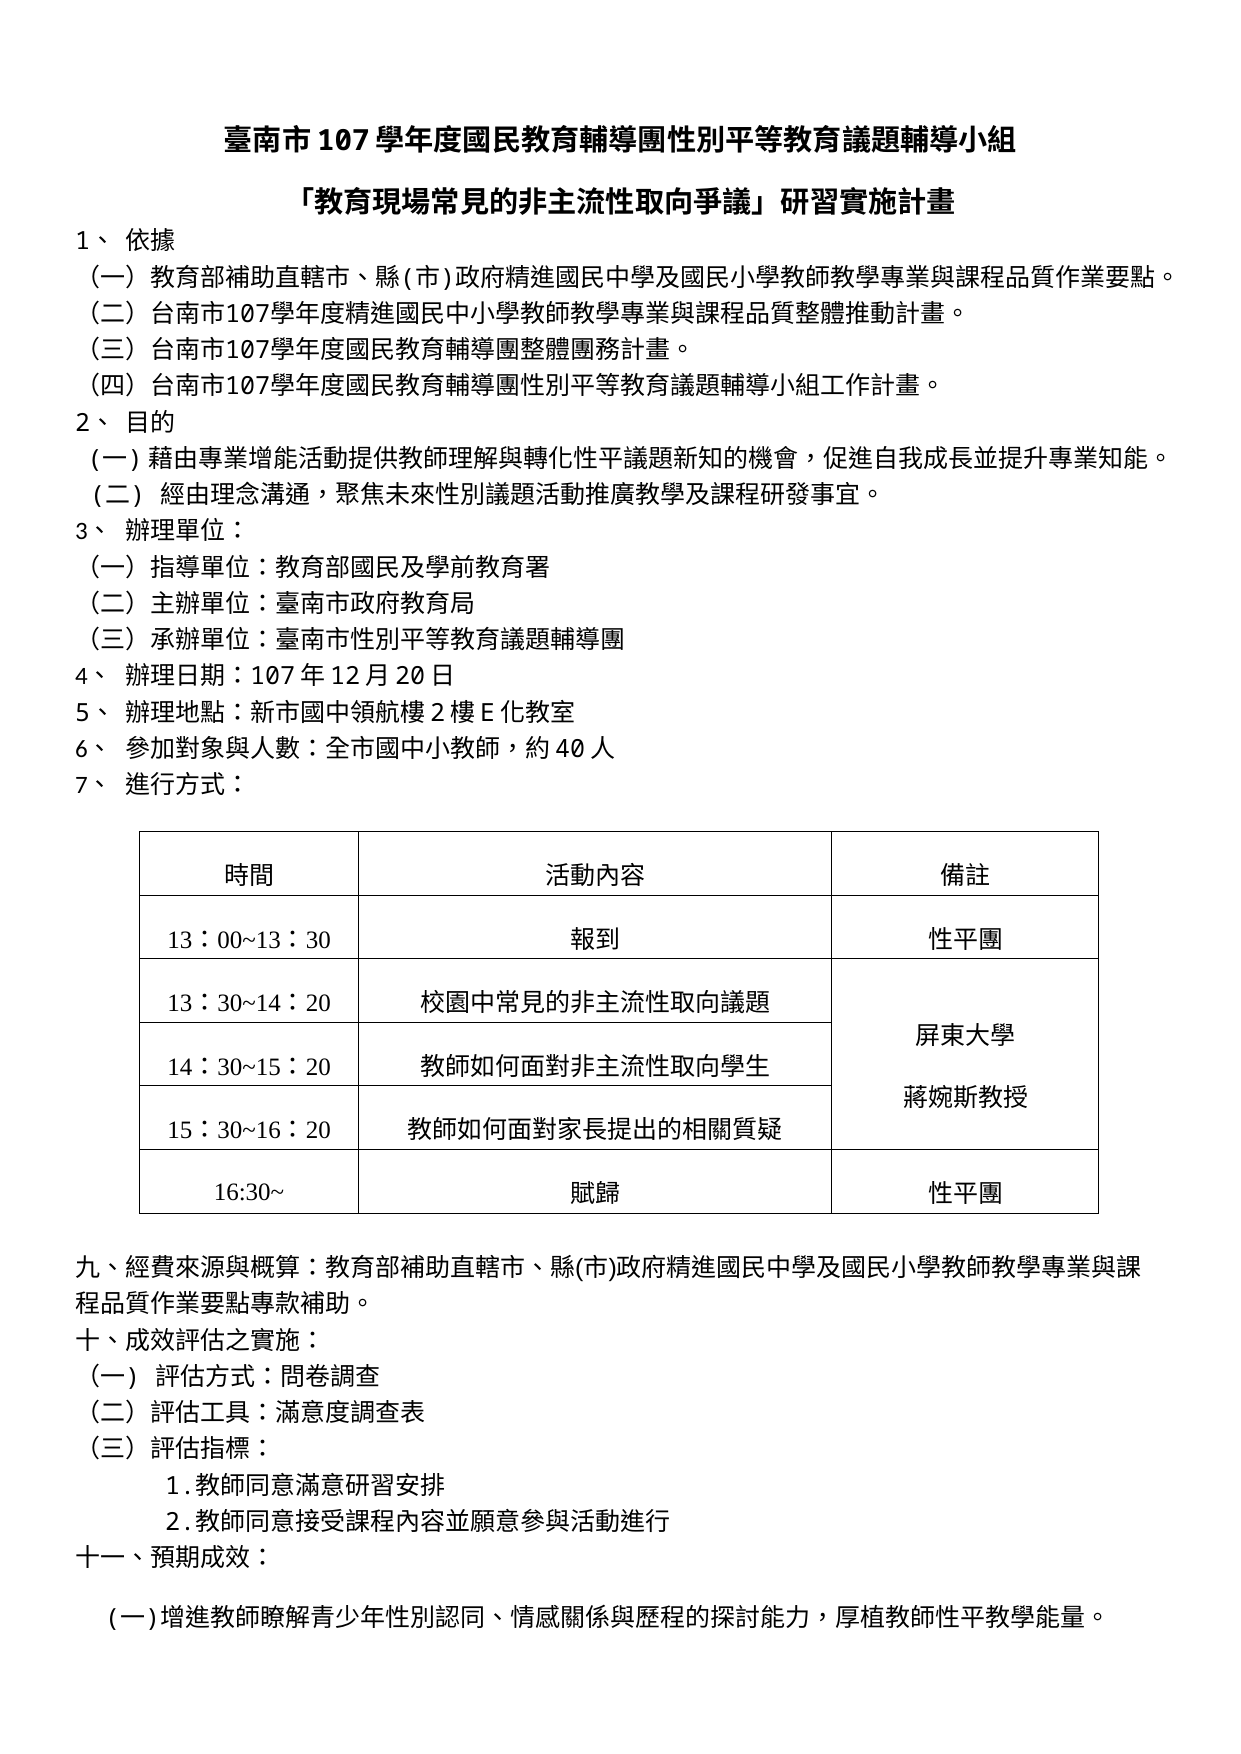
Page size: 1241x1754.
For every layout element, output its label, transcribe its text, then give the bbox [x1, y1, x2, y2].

list 辦理日期：107年12月20日 [75, 656, 1165, 692]
text （一）指導單位：教育部國民及學前教育署 [75, 547, 1165, 583]
text （三）評估指標： [75, 1429, 1165, 1465]
text 「教育現場常見的非主流性取向爭議」研習實施計畫 [75, 158, 1165, 221]
text （二）台南市107學年度精進國民中小學教師教學專業與課程品質整體推動計畫。 [75, 293, 1165, 329]
table_cell 16:30~ [140, 1150, 358, 1212]
text （三）台南市107學年度國民教育輔導團整體團務計畫。 [75, 329, 1165, 366]
list 辦理地點：新市國中領航樓2樓E化教室 [75, 692, 1165, 728]
table_cell 14：30~15：20 [140, 1023, 358, 1085]
list 目的 [75, 402, 1165, 438]
table_header 時間 [140, 832, 358, 895]
table_cell 校園中常見的非主流性取向議題 [359, 959, 831, 1022]
text （一）教育部補助直轄市、縣(市)政府精進國民中學及國民小學教師教學專業與課程品質作業要點。 [75, 257, 1165, 293]
text (一) 藉由專業增能活動提供教師理解與轉化性平議題新知的機會，促進自我成長並提升專業知能。 [87, 438, 1165, 474]
table_cell 13：30~14：20 [140, 959, 358, 1022]
text （一) 評估方式：問卷調查 [75, 1356, 1165, 1393]
text 2.教師同意接受課程內容並願意參與活動進行 [75, 1501, 1165, 1538]
table_cell 性平團 [832, 1150, 1098, 1212]
text （二）主辦單位：臺南市政府教育局 [75, 583, 1165, 619]
list 依據 [75, 221, 1165, 257]
list 辦理單位： [75, 511, 1165, 547]
text 十、成效評估之實施： [75, 1320, 1165, 1356]
table_header 活動內容 [359, 832, 831, 895]
text 九、經費來源與概算：教育部補助直轄市、縣(市)政府精進國民中學及國民小學教師教學專業與課程品質作業要點專款補助。 [75, 1248, 1165, 1320]
table_cell 教師如何面對家長提出的相關質疑 [359, 1086, 831, 1149]
table_cell 教師如何面對非主流性取向學生 [359, 1023, 831, 1085]
text （四）台南市107學年度國民教育輔導團性別平等教育議題輔導小組工作計畫。 [75, 366, 1165, 402]
text (二) 經由理念溝通，聚焦未來性別議題活動推廣教學及課程研發事宜。 [75, 474, 1165, 511]
text 1.教師同意滿意研習安排 [75, 1465, 1165, 1501]
text 十一、預期成效： [75, 1538, 1165, 1574]
list 進行方式： [75, 764, 1165, 801]
table_cell 15：30~16：20 [140, 1086, 358, 1149]
table_cell 賦歸 [359, 1150, 831, 1212]
table_cell 13：00~13：30 [140, 896, 358, 958]
text （三）承辦單位：臺南市性別平等教育議題輔導團 [75, 619, 1165, 656]
list 參加對象與人數：全市國中小教師，約40人 [75, 728, 1165, 764]
text （二）評估工具：滿意度調查表 [75, 1393, 1165, 1429]
table_cell 報到 [359, 896, 831, 958]
table_cell 性平團 [832, 896, 1098, 958]
table_cell 屏東大學 蔣婉斯教授 [832, 959, 1098, 1149]
table_header 備註 [832, 832, 1098, 895]
text 臺南市107學年度國民教育輔導團性別平等教育議題輔導小組 [75, 96, 1165, 158]
text (一)增進教師瞭解青少年性別認同、情感關係與歷程的探討能力，厚植教師性平教學能量。 [75, 1574, 1165, 1636]
